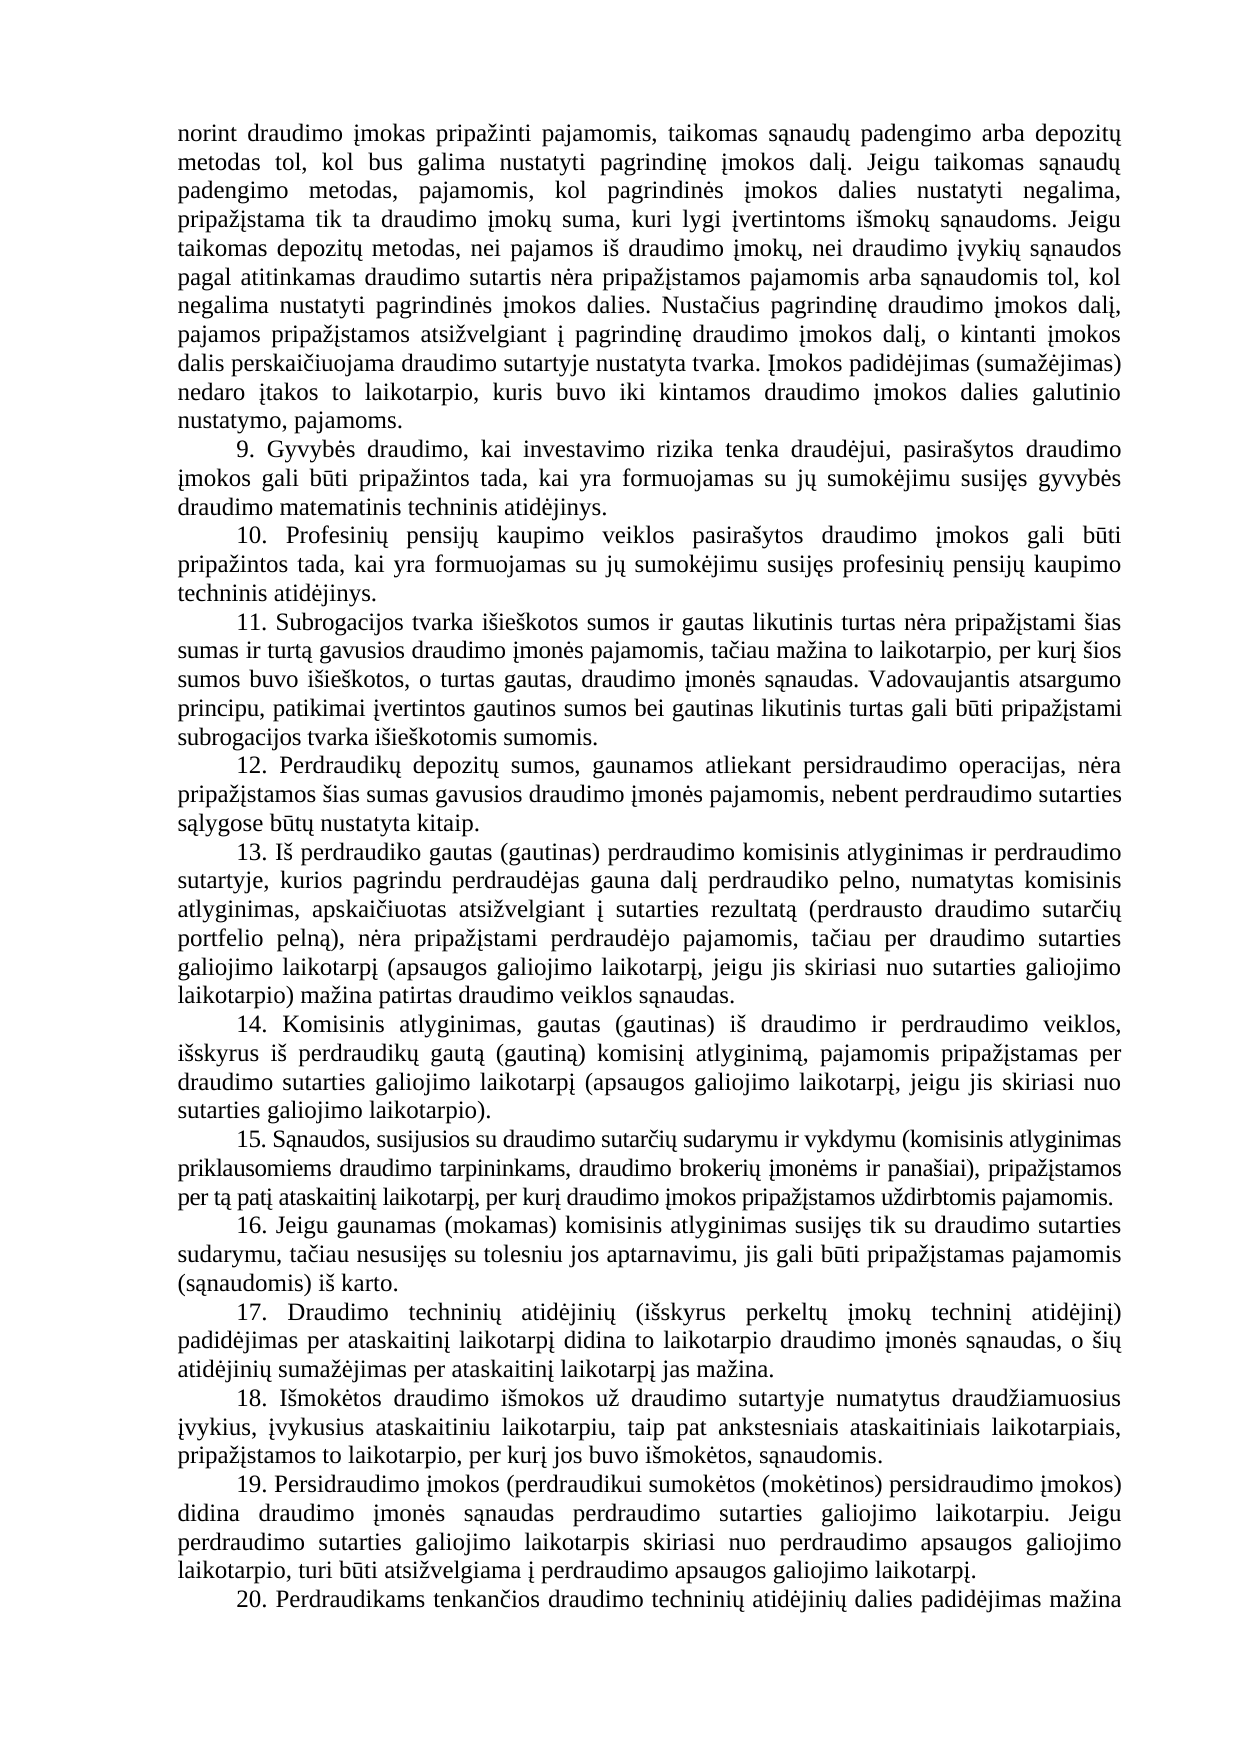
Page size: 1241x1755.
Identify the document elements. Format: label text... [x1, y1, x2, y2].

text 18. Išmokėtos draudimo išmokos už draudimo sutartyje numatytus draudžiamuosius įvykius, įvykusius ataskaitiniu laikotarpiu, taip pat ankstesniais ataskaitiniais laikotarpiais, pripažįstamos to laikotarpio, per kurį jos buvo išmokėtos, sąnaudomis. [177, 1383, 1122, 1469]
text 16. Jeigu gaunamas (mokamas) komisinis atlyginimas susijęs tik su draudimo sutarties sudarymu, tačiau nesusijęs su tolesniu jos aptarnavimu, jis gali būti pripažįstamas pajamomis (sąnaudomis) iš karto. [177, 1211, 1122, 1297]
text 15. Sąnaudos, susijusios su draudimo sutarčių sudarymu ir vykdymu (komisinis atlyginimas priklausomiems draudimo tarpininkams, draudimo brokerių įmonėms ir panašiai), pripažįstamos per tą patį ataskaitinį laikotarpį, per kurį draudimo įmokos pripažįstamos uždirbtomis pajamomis. [177, 1124, 1122, 1211]
text 11. Subrogacijos tvarka išieškotos sumos ir gautas likutinis turtas nėra pripažįstami šias sumas ir turtą gavusios draudimo įmonės pajamomis, tačiau mažina to laikotarpio, per kurį šios sumos buvo išieškotos, o turtas gautas, draudimo įmonės sąnaudas. Vadovaujantis atsargumo principu, patikimai įvertintos gautinos sumos bei gautinas likutinis turtas gali būti pripažįstami subrogacijos tvarka išieškotomis sumomis. [177, 607, 1122, 751]
text 13. Iš perdraudiko gautas (gautinas) perdraudimo komisinis atlyginimas ir perdraudimo sutartyje, kurios pagrindu perdraudėjas gauna dalį perdraudiko pelno, numatytas komisinis atlyginimas, apskaičiuotas atsižvelgiant į sutarties rezultatą (perdrausto draudimo sutarčių portfelio pelną), nėra pripažįstami perdraudėjo pajamomis, tačiau per draudimo sutarties galiojimo laikotarpį (apsaugos galiojimo laikotarpį, jeigu jis skiriasi nuo sutarties galiojimo laikotarpio) mažina patirtas draudimo veiklos sąnaudas. [177, 837, 1122, 1009]
text 14. Komisinis atlyginimas, gautas (gautinas) iš draudimo ir perdraudimo veiklos, išskyrus iš perdraudikų gautą (gautiną) komisinį atlyginimą, pajamomis pripažįstamas per draudimo sutarties galiojimo laikotarpį (apsaugos galiojimo laikotarpį, jeigu jis skiriasi nuo sutarties galiojimo laikotarpio). [177, 1009, 1122, 1124]
text 10. Profesinių pensijų kaupimo veiklos pasirašytos draudimo įmokos gali būti pripažintos tada, kai yra formuojamas su jų sumokėjimu susijęs profesinių pensijų kaupimo techninis atidėjinys. [177, 521, 1122, 607]
text 12. Perdraudikų depozitų sumos, gaunamos atliekant persidraudimo operacijas, nėra pripažįstamos šias sumas gavusios draudimo įmonės pajamomis, nebent perdraudimo sutarties sąlygose būtų nustatyta kitaip. [177, 751, 1122, 837]
text 20. Perdraudikams tenkančios draudimo techninių atidėjinių dalies padidėjimas mažina [177, 1584, 1122, 1613]
text 19. Persidraudimo įmokos (perdraudikui sumokėtos (mokėtinos) persidraudimo įmokos) didina draudimo įmonės sąnaudas perdraudimo sutarties galiojimo laikotarpiu. Jeigu perdraudimo sutarties galiojimo laikotarpis skiriasi nuo perdraudimo apsaugos galiojimo laikotarpio, turi būti atsižvelgiama į perdraudimo apsaugos galiojimo laikotarpį. [177, 1469, 1122, 1584]
text norint draudimo įmokas pripažinti pajamomis, taikomas sąnaudų padengimo arba depozitų metodas tol, kol bus galima nustatyti pagrindinę įmokos dalį. Jeigu taikomas sąnaudų padengimo metodas, pajamomis, kol pagrindinės įmokos dalies nustatyti negalima, pripažįstama tik ta draudimo įmokų suma, kuri lygi įvertintoms išmokų sąnaudoms. Jeigu taikomas depozitų metodas, nei pajamos iš draudimo įmokų, nei draudimo įvykių sąnaudos pagal atitinkamas draudimo sutartis nėra pripažįstamos pajamomis arba sąnaudomis tol, kol negalima nustatyti pagrindinės įmokos dalies. Nustačius pagrindinę draudimo įmokos dalį, pajamos pripažįstamos atsižvelgiant į pagrindinę draudimo įmokos dalį, o kintanti įmokos dalis perskaičiuojama draudimo sutartyje nustatyta tvarka. Įmokos padidėjimas (sumažėjimas) nedaro įtakos to laikotarpio, kuris buvo iki kintamos draudimo įmokos dalies galutinio nustatymo, pajamoms. [177, 118, 1122, 434]
text 9. Gyvybės draudimo, kai investavimo rizika tenka draudėjui, pasirašytos draudimo įmokos gali būti pripažintos tada, kai yra formuojamas su jų sumokėjimu susijęs gyvybės draudimo matematinis techninis atidėjinys. [177, 434, 1122, 521]
text 17. Draudimo techninių atidėjinių (išskyrus perkeltų įmokų techninį atidėjinį) padidėjimas per ataskaitinį laikotarpį didina to laikotarpio draudimo įmonės sąnaudas, o šių atidėjinių sumažėjimas per ataskaitinį laikotarpį jas mažina. [177, 1297, 1122, 1383]
